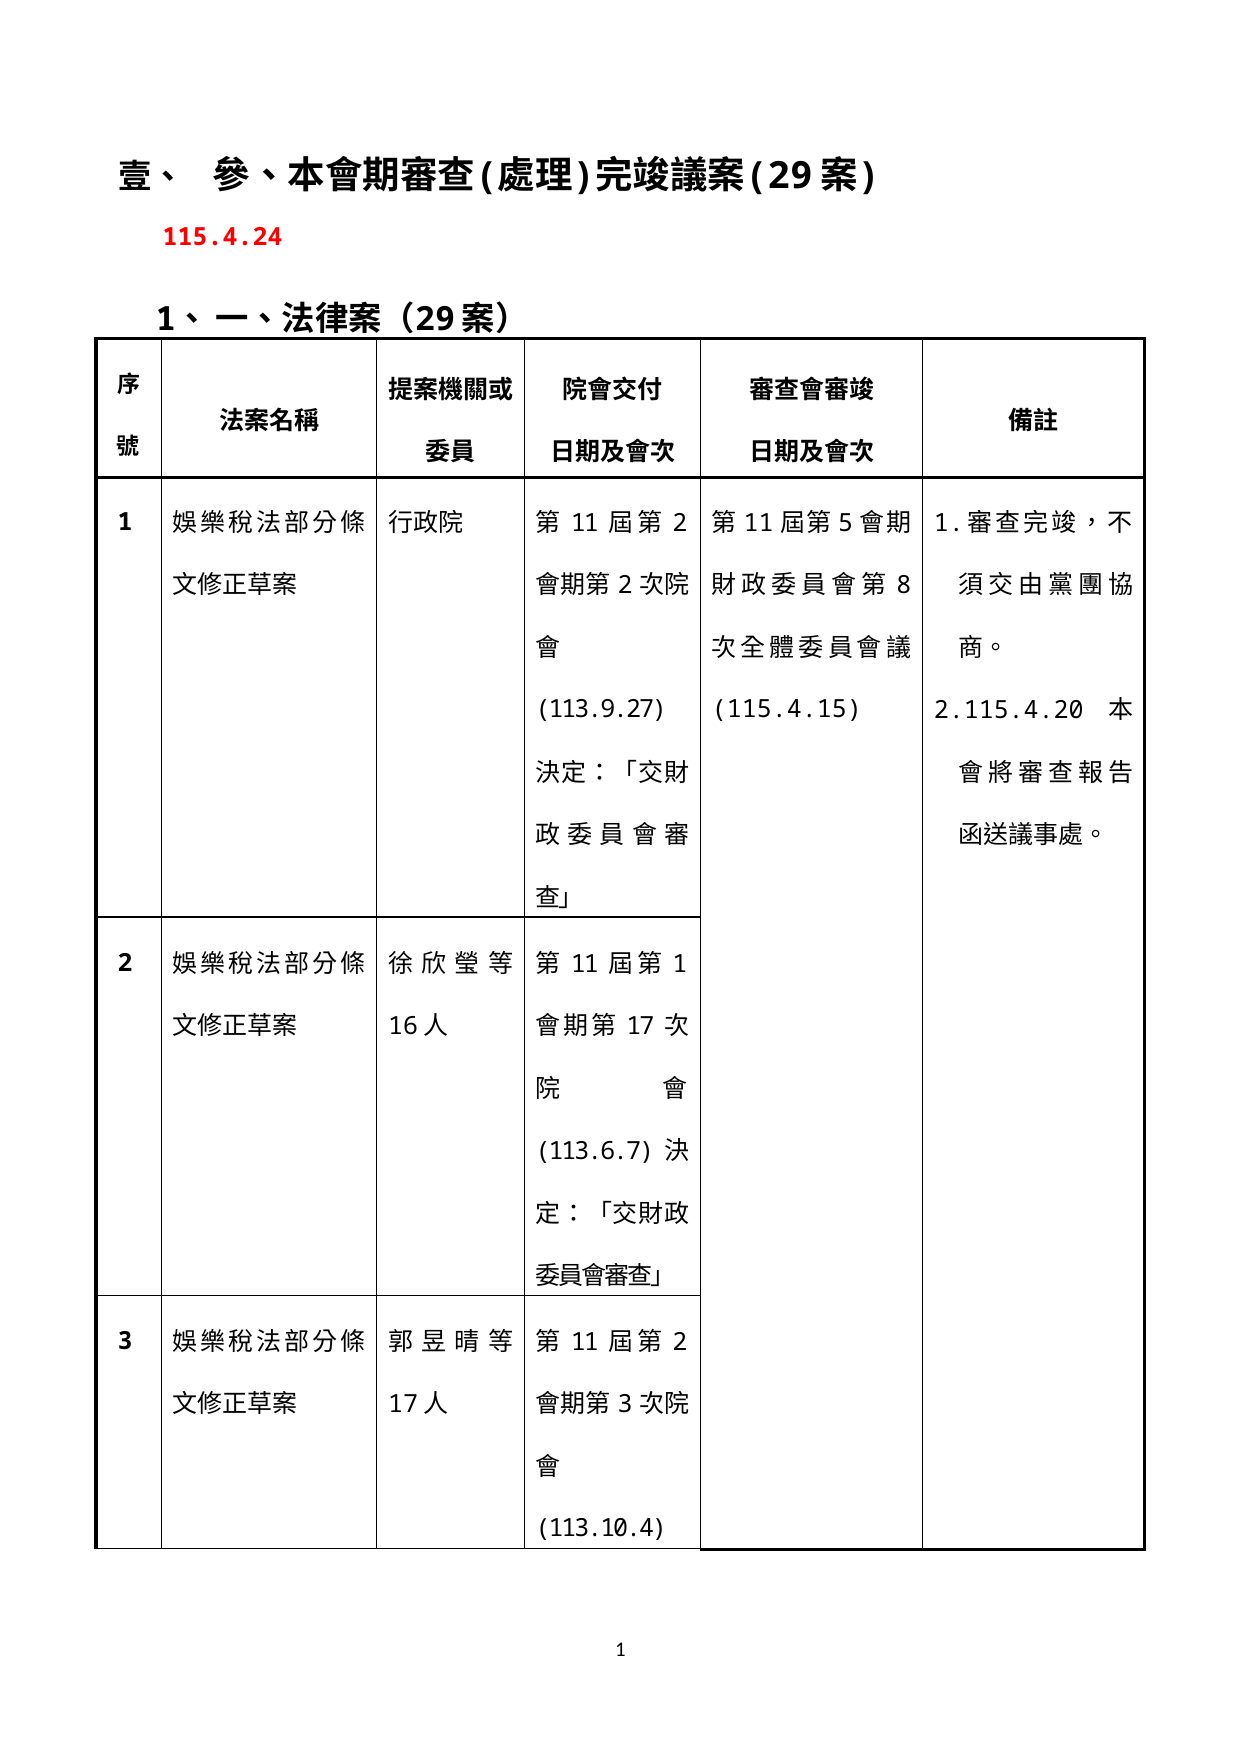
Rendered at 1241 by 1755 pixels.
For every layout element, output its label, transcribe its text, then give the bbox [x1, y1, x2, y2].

table_cell 娛樂稅法部分條文修正草案 [162, 479, 376, 916]
table_header 審查會審竣 日期及會次 [701, 340, 922, 476]
table_header 序號 [98, 340, 161, 476]
subtitle 參、本會期審查(處理)完竣議案(29案) 115.4.24 [118, 131, 1122, 256]
table_header 備註 [923, 340, 1143, 476]
table_cell 郭昱晴等17人 [377, 1296, 524, 1548]
table_cell 第11屆第5會期財政委員會第8次全體委員會議(115.4.15) [701, 479, 922, 1548]
table_cell 第11屆第2會期第3次院會(113.10.4) [525, 1296, 700, 1548]
table_cell 娛樂稅法部分條文修正草案 [162, 918, 376, 1294]
subtitle 一、法律案（29案） [156, 275, 1122, 337]
table_cell 第11屆第1會期第17次院會(113.6.7)決定：「交財政委員會審查」 [525, 918, 700, 1294]
table_cell 徐欣瑩等16人 [377, 918, 524, 1294]
table_header 院會交付 日期及會次 [525, 340, 700, 476]
table_cell 行政院 [377, 479, 524, 916]
table_cell [98, 479, 161, 916]
table_header 提案機關或委員 [377, 340, 524, 476]
table_cell 1.審查完竣，不須交由黨團協商。 2.115.4.20本會將審查報告函送議事處。 [923, 479, 1143, 1548]
table_cell 娛樂稅法部分條文修正草案 [162, 1296, 376, 1548]
table_cell 第11屆第2會期第2次院會(113.9.27)決定：「交財政委員會審查」 [525, 479, 700, 916]
table_header 法案名稱 [162, 340, 376, 476]
table_cell [98, 918, 161, 1294]
table_cell [98, 1296, 161, 1548]
